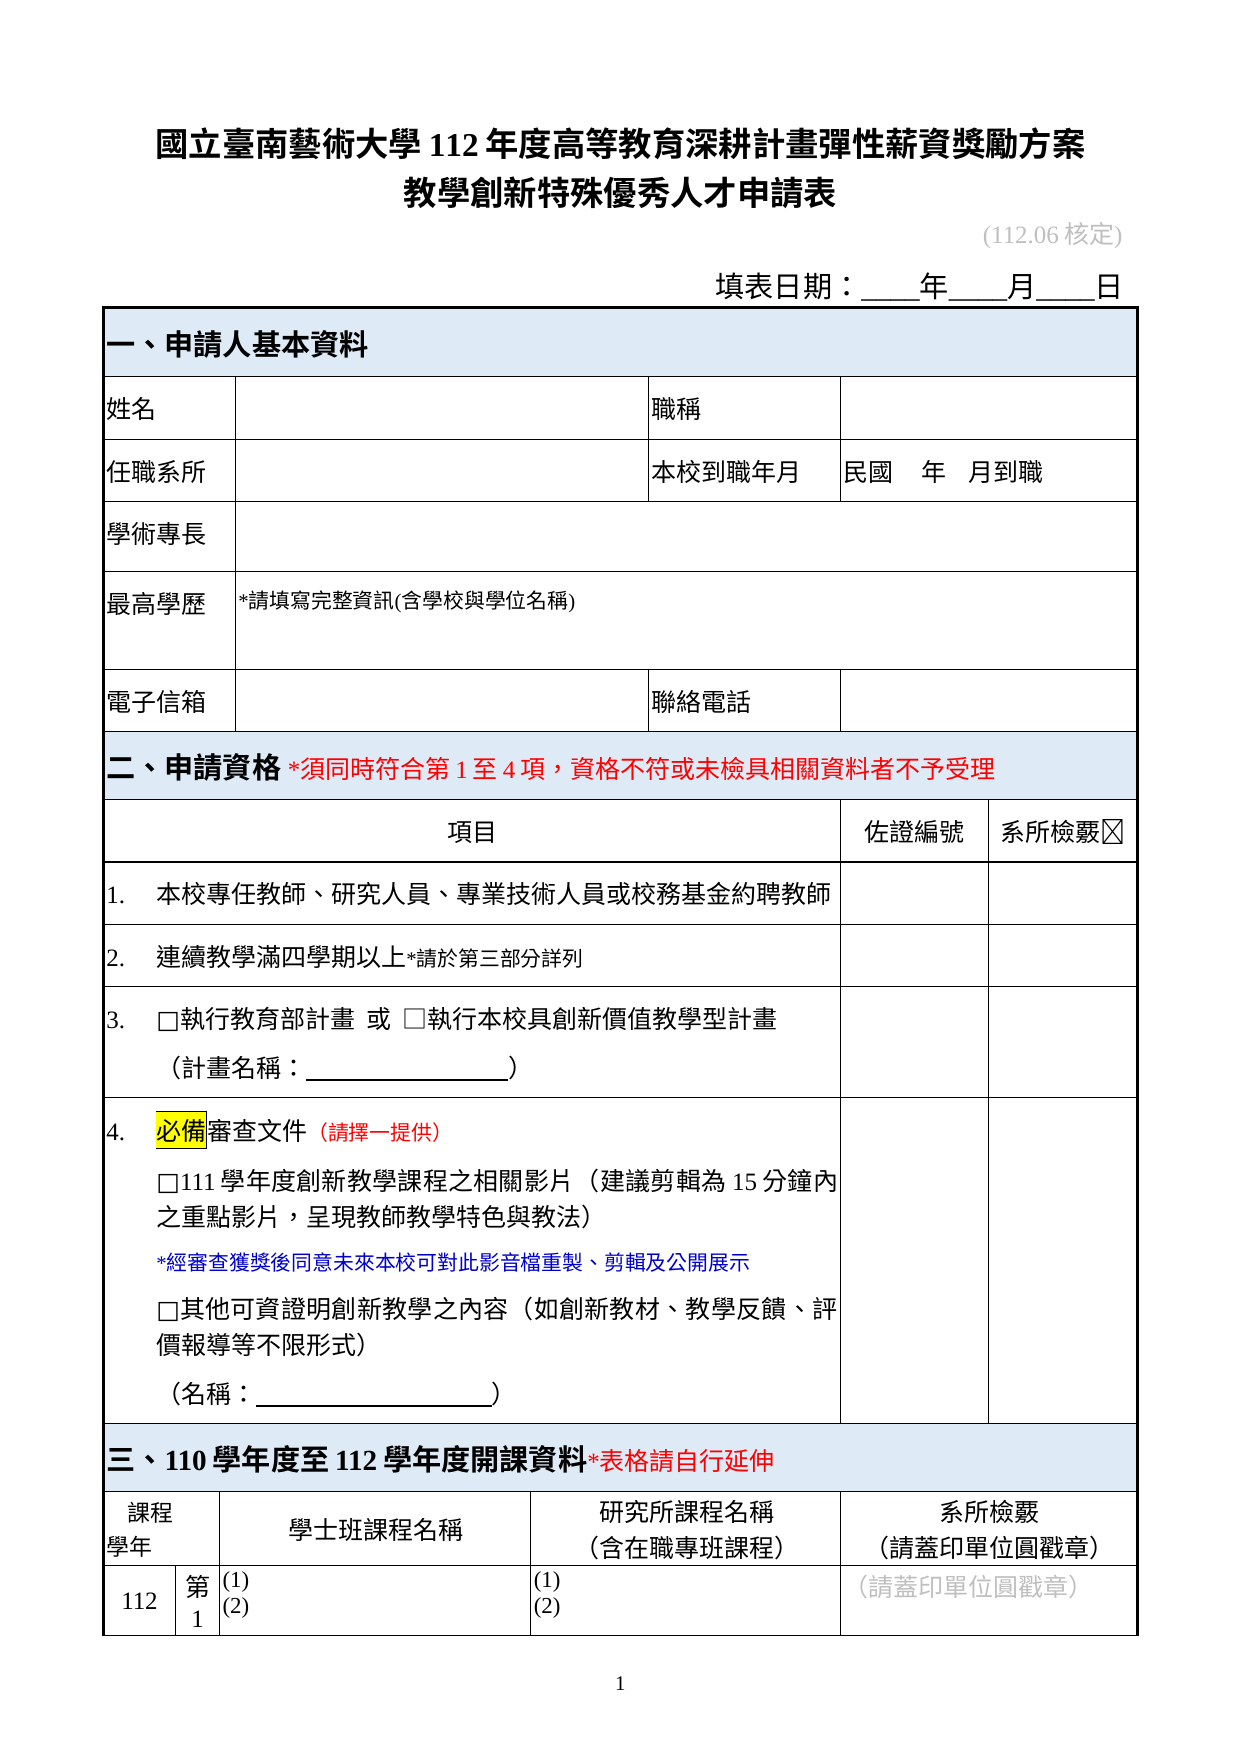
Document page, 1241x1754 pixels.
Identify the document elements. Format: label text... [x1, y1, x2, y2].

table_cell 項目 [105, 800, 840, 861]
table_cell 職稱 [649, 377, 840, 438]
table_cell 民國 年 月到職 [841, 440, 1136, 501]
table_cell (1) (2) [220, 1566, 530, 1635]
text 填表日期：____年____月____日 [118, 263, 1123, 306]
table_cell [989, 1098, 1136, 1423]
table_cell 連續教學滿四學期以上*請於第三部分詳列 [105, 925, 840, 986]
table_cell （請蓋印單位圓戳章） [841, 1566, 1136, 1635]
table_cell 二、申請資格 *須同時符合第1至4項，資格不符或未檢具相關資料者不予受理 [105, 732, 1136, 799]
table_cell [841, 670, 1136, 731]
table_cell [236, 502, 1136, 571]
table_cell 課程 學年 [105, 1492, 219, 1565]
table_cell [841, 987, 988, 1097]
table_header 一、申請人基本資料 [105, 309, 1136, 376]
table_cell 最高學歷 [105, 572, 235, 668]
table_cell 系所檢覈 [989, 800, 1136, 861]
table_cell 必備審查文件（請擇一提供） □111學年度創新教學課程之相關影片（建議剪輯為15分鐘內之重點影片，呈現教師教學特色與教法） *經審查獲獎後同意未來本校可對此影音檔重製、剪輯及公開展示 □其他可資證明創新教學之內容（如創新教材、教學反饋、評價報導等不限形式） （名稱： ） [105, 1098, 840, 1423]
table_cell 三、110學年度至112學年度開課資料*表格請自行延伸 [105, 1424, 1136, 1491]
table_cell *請填寫完整資訊(含學校與學位名稱) [236, 572, 1136, 668]
table_cell 本校到職年月 [649, 440, 840, 501]
table_cell [841, 1098, 988, 1423]
text 教學創新特殊優秀人才申請表 [118, 166, 1122, 215]
table_cell [989, 863, 1136, 924]
table_cell 學士班課程名稱 [220, 1492, 530, 1565]
table_cell [841, 925, 988, 986]
text 國立臺南藝術大學112年度高等教育深耕計畫彈性薪資獎勵方案 [118, 118, 1122, 166]
table_cell 電子信箱 [105, 670, 235, 731]
table_cell 第1 [176, 1566, 219, 1635]
table_cell 系所檢覈 （請蓋印單位圓戳章） [841, 1492, 1136, 1565]
table_cell [841, 863, 988, 924]
table_cell 姓名 [105, 377, 235, 438]
table_cell [236, 377, 648, 438]
table_cell [989, 987, 1136, 1097]
table_cell 本校專任教師、研究人員、專業技術人員或校務基金約聘教師 [105, 863, 840, 924]
table_cell [236, 440, 648, 501]
table_cell 學術專長 [105, 502, 235, 571]
table_cell [841, 377, 1136, 438]
table_cell □執行教育部計畫 或 □執行本校具創新價值教學型計畫 （計畫名稱： ） [105, 987, 840, 1097]
table_cell 112 [105, 1566, 175, 1635]
table_cell 聯絡電話 [649, 670, 840, 731]
table_cell [236, 670, 648, 731]
table_cell 佐證編號 [841, 800, 988, 861]
table_cell [989, 925, 1136, 986]
table_cell 研究所課程名稱 （含在職專班課程） [531, 1492, 840, 1565]
table_cell 任職系所 [105, 440, 235, 501]
text (112.06核定) [118, 215, 1122, 251]
table_cell (1) (2) [531, 1566, 840, 1635]
